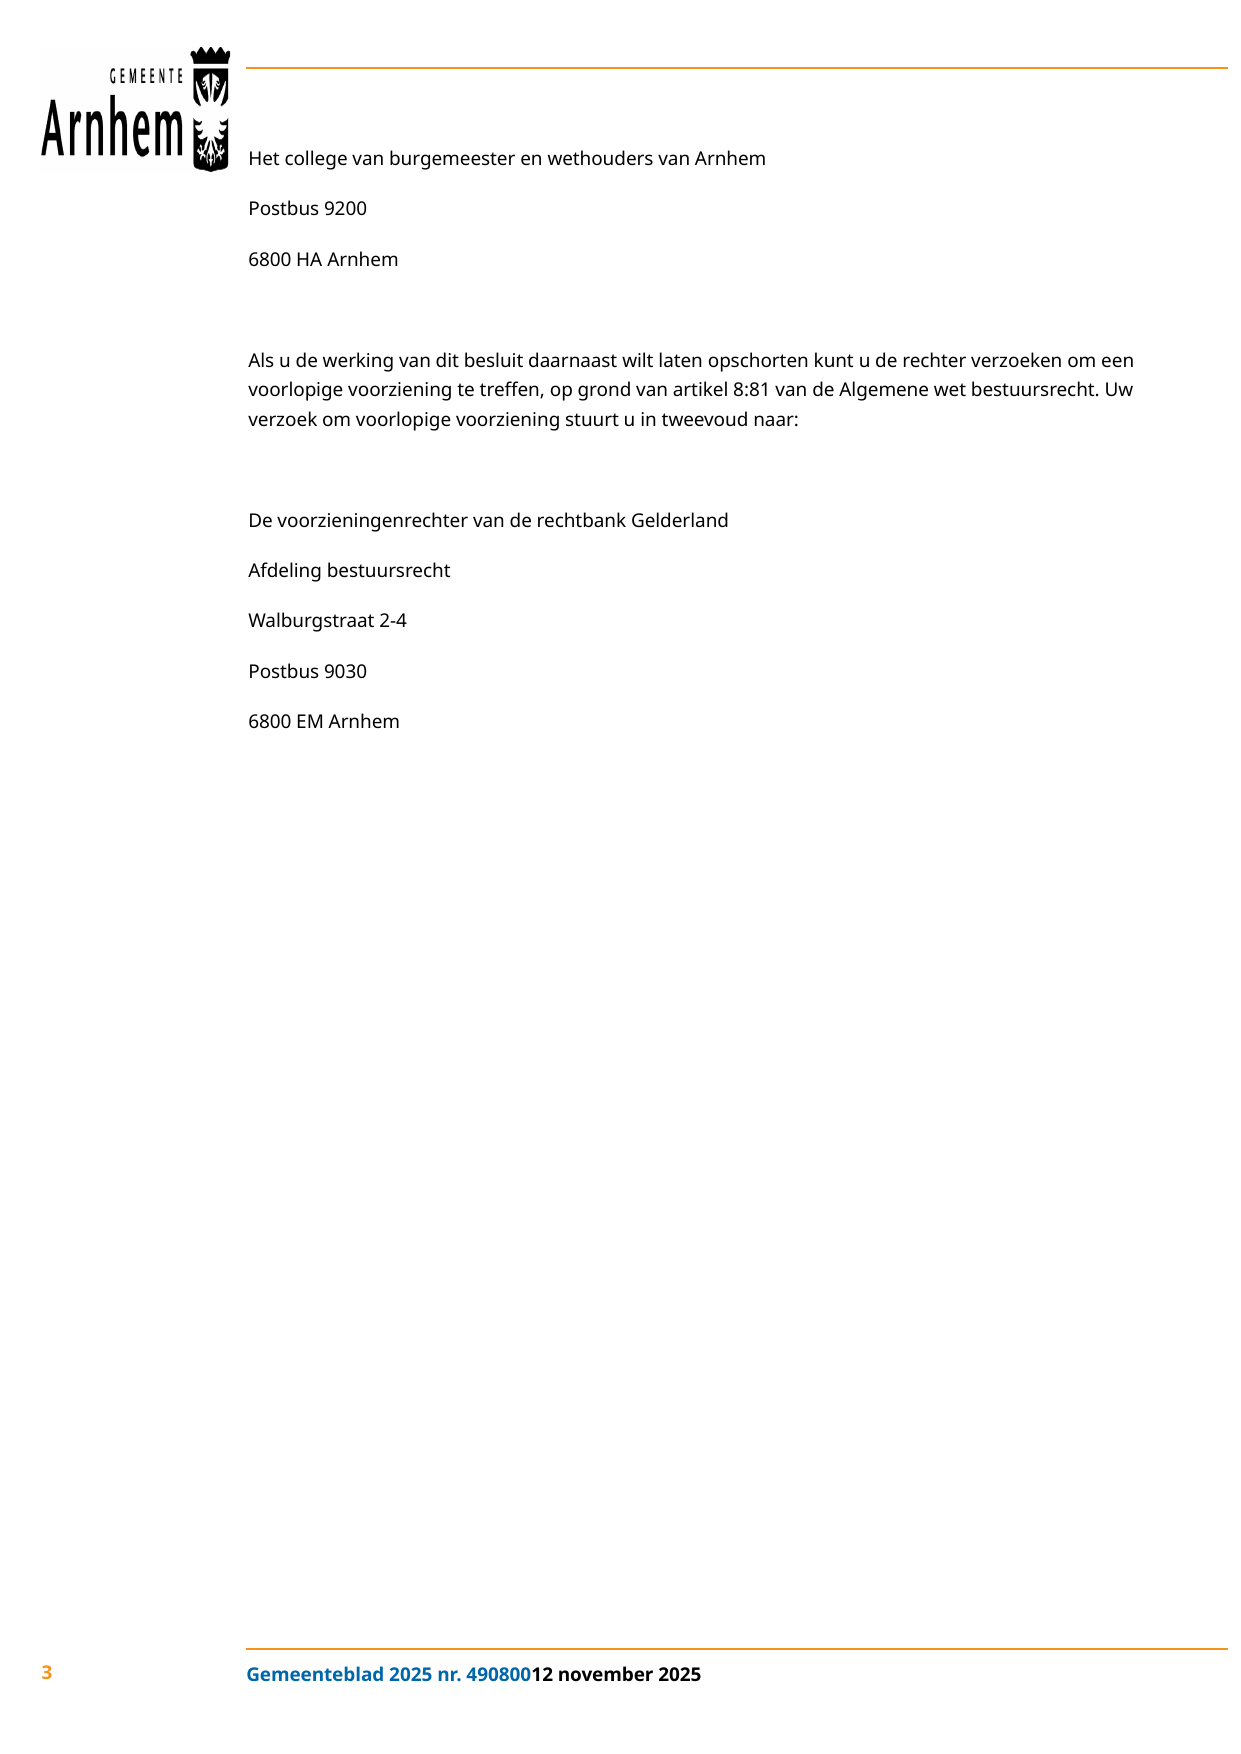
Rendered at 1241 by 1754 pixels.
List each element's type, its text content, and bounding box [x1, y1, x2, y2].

text Het college van burgemeester en wethouders van Arnhem [248, 145, 1152, 171]
text Postbus 9030 [248, 658, 1152, 684]
text Afdeling bestuursrecht [248, 557, 1152, 583]
text Als u de werking van dit besluit daarnaast wilt laten opschorten kunt u de rechter verzoeken om een voorlopige voorziening te treffen, op grond van artikel 8:81 van de Algemene wet bestuursrecht. Uw verzoek om voorlopige voorziening stuurt u in tweevoud naar: [248, 347, 1152, 432]
text De voorzieningenrechter van de rechtbank Gelderland [248, 507, 1152, 533]
text Walburgstraat 2-4 [248, 608, 1152, 633]
text 6800 HA Arnhem [248, 246, 1152, 272]
picture [41, 47, 231, 172]
text 6800 EM Arnhem [248, 708, 1152, 734]
text Postbus 9200 [248, 196, 1152, 221]
